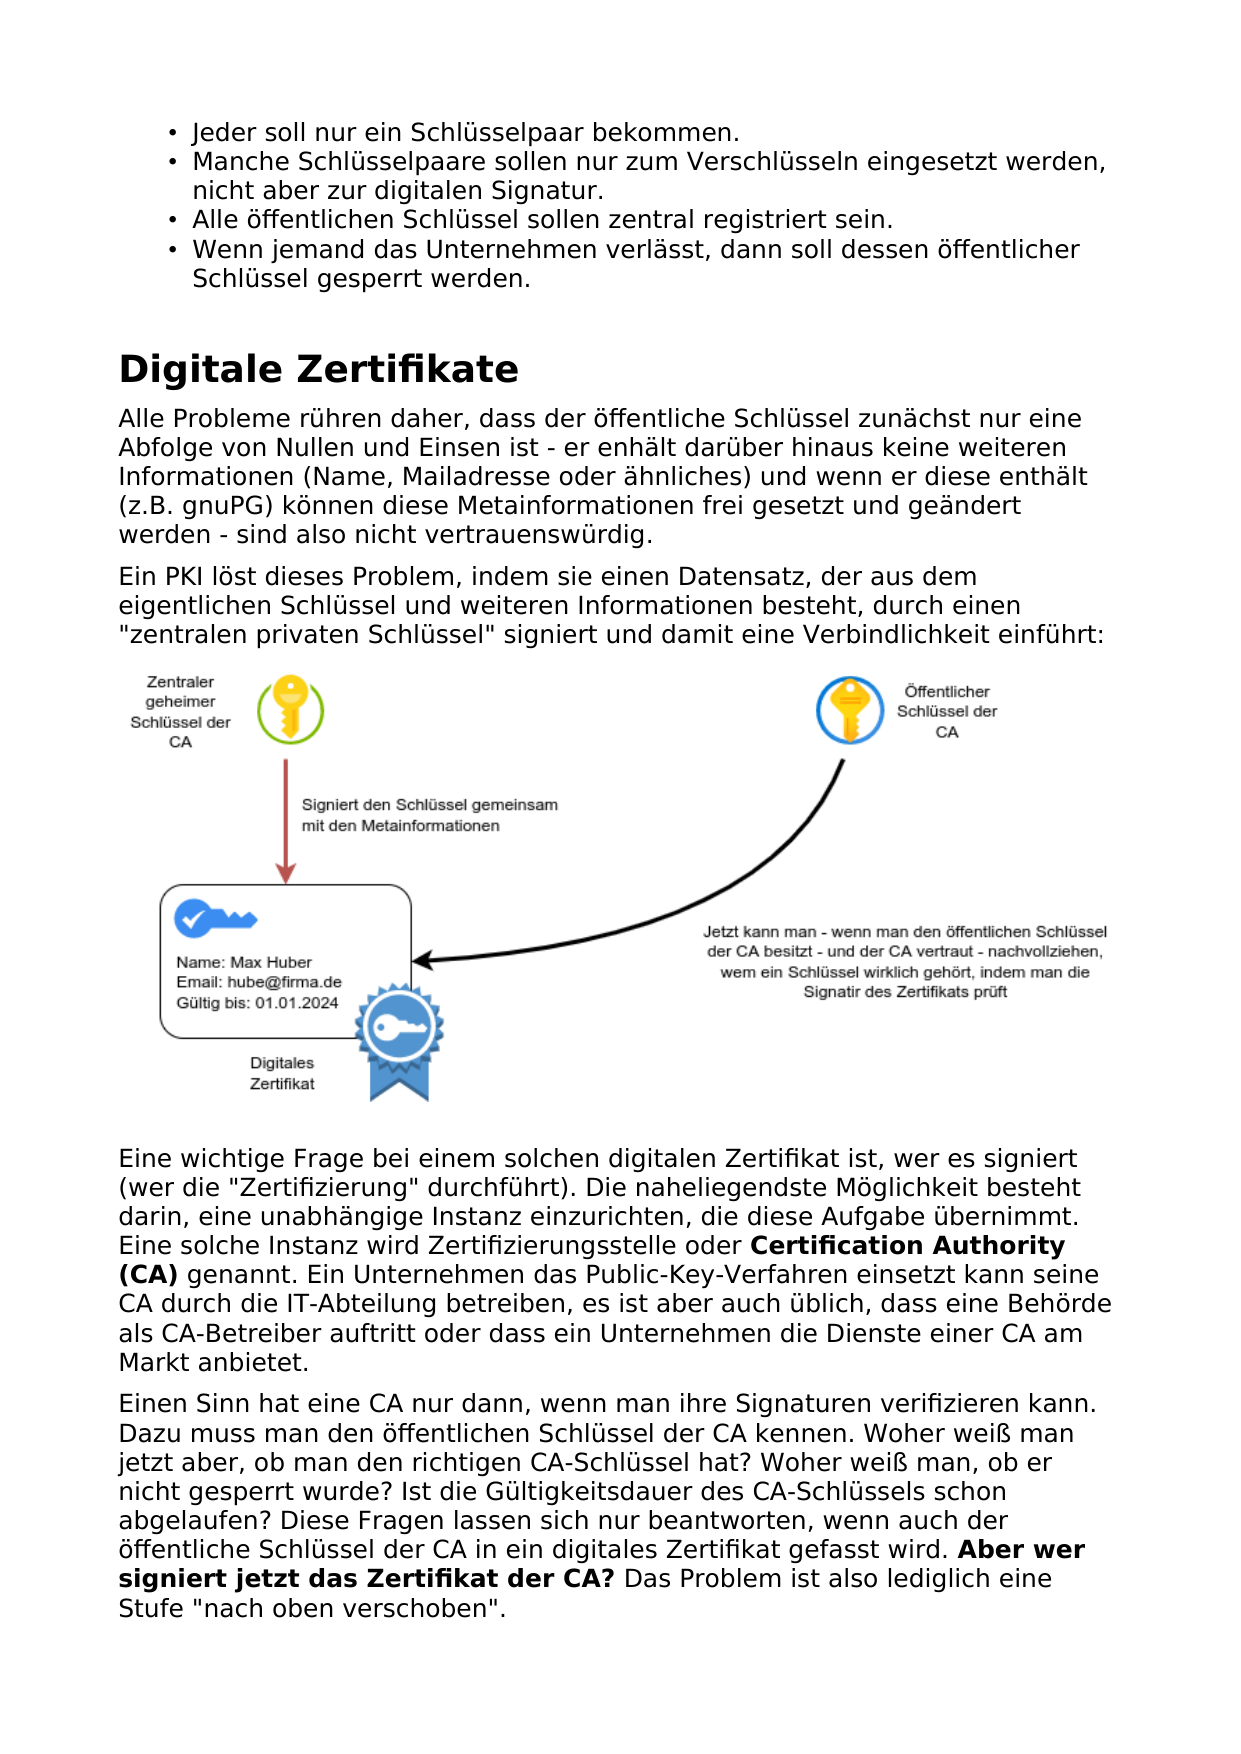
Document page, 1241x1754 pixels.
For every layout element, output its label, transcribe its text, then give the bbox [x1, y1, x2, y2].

list Manche Schlüsselpaare sollen nur zum Verschlüsseln eingesetzt werden, nicht aber zur digitalen Signatur. [177, 147, 1122, 206]
list Alle öffentlichen Schlüssel sollen zentral registriert sein. [177, 206, 1122, 235]
list Wenn jemand das Unternehmen verlässt, dann soll dessen öffentlicher Schlüssel gesperrt werden. [177, 235, 1122, 293]
subtitle Digitale Zertifikate [118, 348, 1122, 391]
text Alle Probleme rühren daher, dass der öffentliche Schlüssel zunächst nur eine Abfolge von Nullen und Einsen ist - er enhält darüber hinaus keine weiteren Informationen (Name, Mailadresse oder ähnliches) und wenn er diese enthält (z.B. gnuPG) können diese Metainformationen frei gesetzt und geändert werden - sind also nicht vertrauenswürdig. [118, 404, 1122, 549]
text Eine wichtige Frage bei einem solchen digitalen Zertifikat ist, wer es signiert (wer die "Zertifizierung" durchführt). Die naheliegendste Möglichkeit besteht darin, eine unabhängige Instanz einzurichten, die diese Aufgabe übernimmt. Eine solche Instanz wird Zertifizierungsstelle oder Certification Authority (CA) genannt. Ein Unternehmen das Public-Key-Verfahren einsetzt kann seine CA durch die IT-Abteilung betreiben, es ist aber auch üblich, dass eine Behörde als CA-Betreiber auftritt oder dass ein Unternehmen die Dienste einer CA am Markt anbietet. [118, 1144, 1122, 1377]
picture [118, 662, 1123, 1102]
text Ein PKI löst dieses Problem, indem sie einen Datensatz, der aus dem eigentlichen Schlüssel und weiteren Informationen besteht, durch einen "zentralen privaten Schlüssel" signiert und damit eine Verbindlichkeit einführt: [118, 562, 1122, 649]
text Einen Sinn hat eine CA nur dann, wenn man ihre Signaturen verifizieren kann. Dazu muss man den öffentlichen Schlüssel der CA kennen. Woher weiß man jetzt aber, ob man den richtigen CA-Schlüssel hat? Woher weiß man, ob er nicht gesperrt wurde? Ist die Gültigkeitsdauer des CA-Schlüssels schon abgelaufen? Diese Fragen lassen sich nur beantworten, wenn auch der öffentliche Schlüssel der CA in ein digitales Zertifikat gefasst wird. Aber wer signiert jetzt das Zertifikat der CA? Das Problem ist also lediglich eine Stufe "nach oben verschoben". [118, 1389, 1122, 1623]
list Jeder soll nur ein Schlüsselpaar bekommen. [177, 118, 1122, 147]
